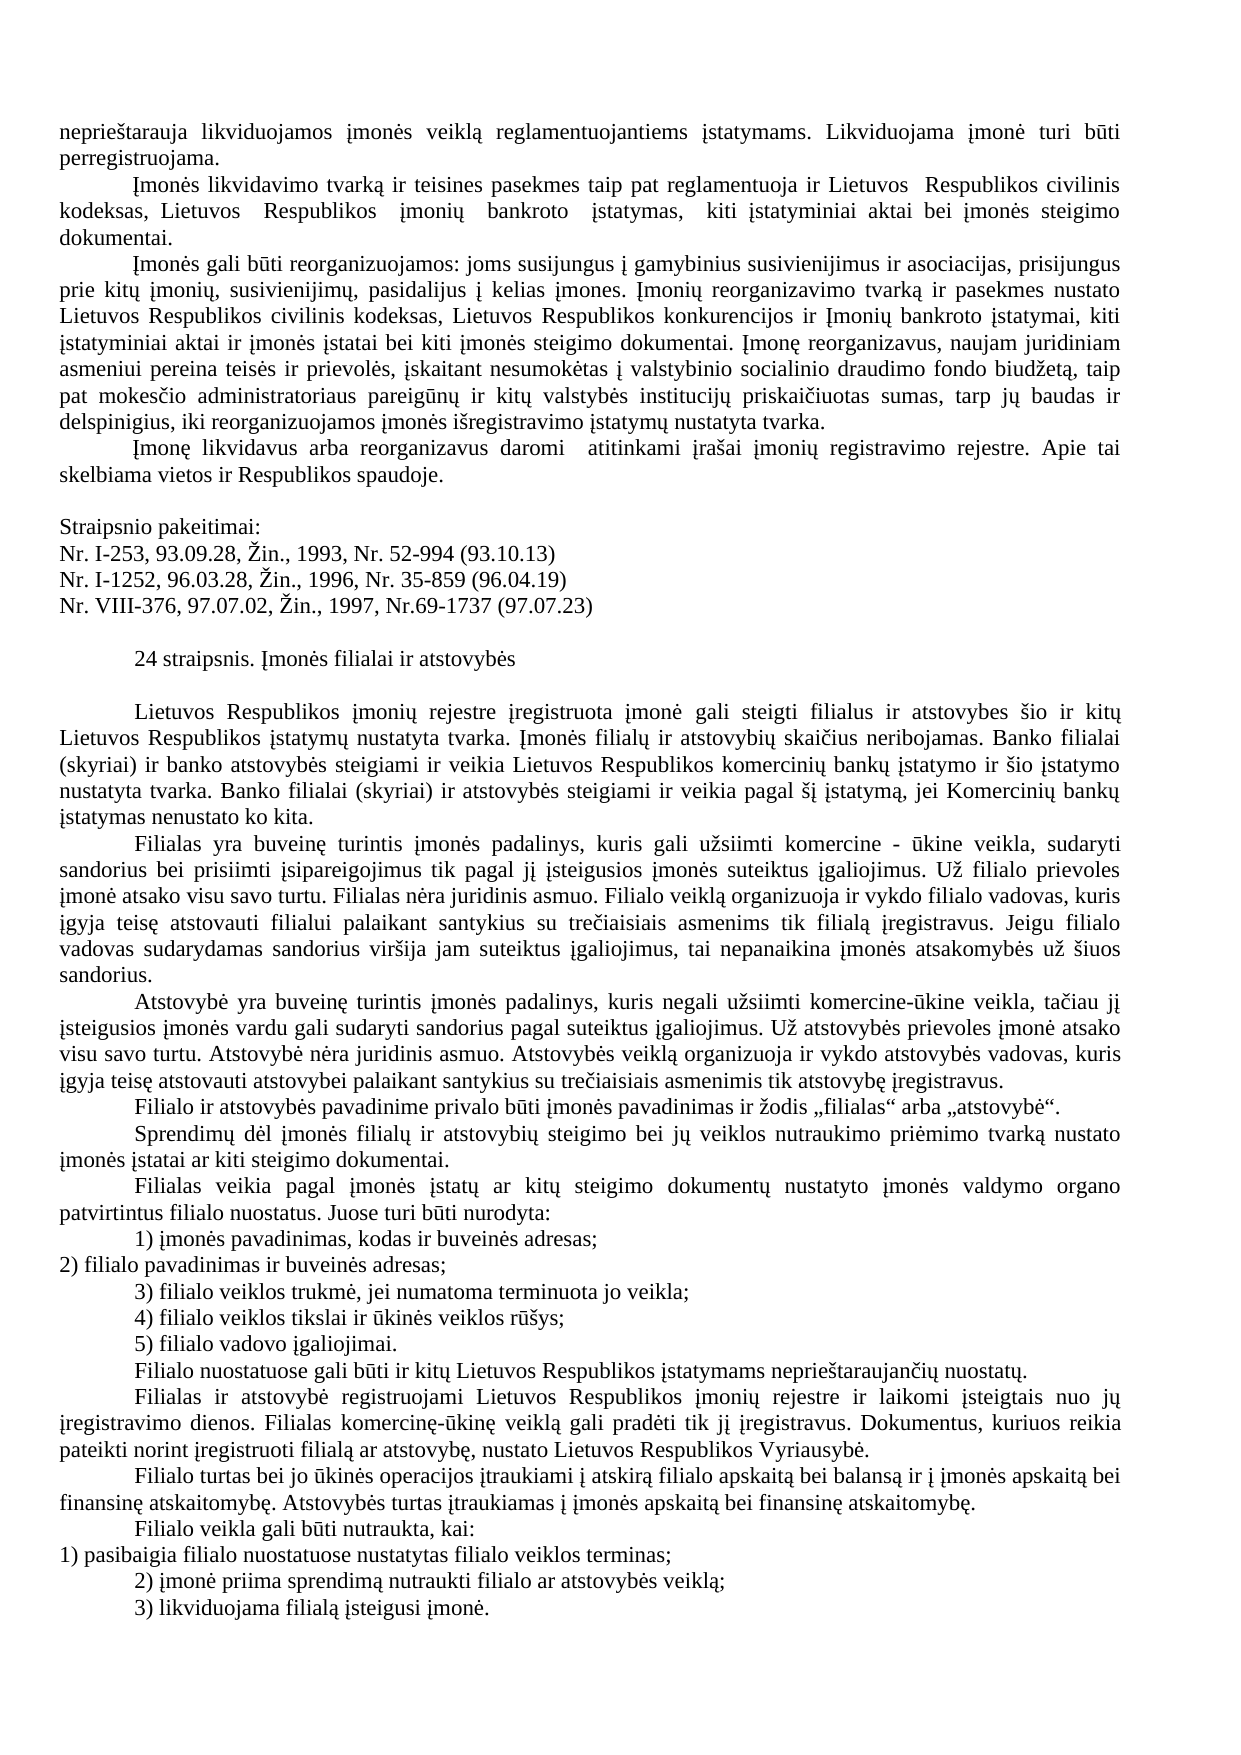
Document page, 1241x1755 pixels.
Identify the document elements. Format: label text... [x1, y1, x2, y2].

text Filialas yra buveinę turintis įmonės padalinys, kuris gali užsiimti komercine - ūkine veikla, sudaryti sandorius bei prisiimti įsipareigojimus tik pagal jį įsteigusios įmonės suteiktus įgaliojimus. Už filialo prievoles įmonė atsako visu savo turtu. Filialas nėra juridinis asmuo. Filialo veiklą organizuoja ir vykdo filialo vadovas, kuris įgyja teisę atstovauti filialui palaikant santykius su trečiaisiais asmenims tik filialą įregistravus. Jeigu filialo vadovas sudarydamas sandorius viršija jam suteiktus įgaliojimus, tai nepanaikina įmonės atsakomybės už šiuos sandorius. [59, 830, 1122, 988]
text Filialo veikla gali būti nutraukta, kai: [59, 1515, 1122, 1541]
text Įmonės gali būti reorganizuojamos: joms susijungus į gamybinius susivienijimus ir asociacijas, prisijungus prie kitų įmonių, susivienijimų, pasidalijus į kelias įmones. Įmonių reorganizavimo tvarką ir pasekmes nustato Lietuvos Respublikos civilinis kodeksas, Lietuvos Respublikos konkurencijos ir Įmonių bankroto įstatymai, kiti įstatyminiai aktai ir įmonės įstatai bei kiti įmonės steigimo dokumentai. Įmonę reorganizavus, naujam juridiniam asmeniui pereina teisės ir prievolės, įskaitant nesumokėtas į valstybinio socialinio draudimo fondo biudžetą, taip pat mokesčio administratoriaus pareigūnų ir kitų valstybės institucijų priskaičiuotas sumas, tarp jų baudas ir delspinigius, iki reorganizuojamos įmonės išregistravimo įstatymų nustatyta tvarka. [59, 250, 1122, 434]
text Filialo nuostatuose gali būti ir kitų Lietuvos Respublikos įstatymams neprieštaraujančių nuostatų. [59, 1357, 1122, 1383]
text Lietuvos Respublikos įmonių rejestre įregistruota įmonė gali steigti filialus ir atstovybes šio ir kitų Lietuvos Respublikos įstatymų nustatyta tvarka. Įmonės filialų ir atstovybių skaičius neribojamas. Banko filialai (skyriai) ir banko atstovybės steigiami ir veikia Lietuvos Respublikos komercinių bankų įstatymo ir šio įstatymo nustatyta tvarka. Banko filialai (skyriai) ir atstovybės steigiami ir veikia pagal šį įstatymą, jei Komercinių bankų įstatymas nenustato ko kita. [59, 698, 1122, 830]
text 2) įmonė priima sprendimą nutraukti filialo ar atstovybės veiklą; [59, 1568, 1122, 1594]
text Nr. VIII-376, 97.07.02, Žin., 1997, Nr.69-1737 (97.07.23) [59, 592, 1122, 619]
text Atstovybė yra buveinę turintis įmonės padalinys, kuris negali užsiimti komercine-ūkine veikla, tačiau jį įsteigusios įmonės vardu gali sudaryti sandorius pagal suteiktus įgaliojimus. Už atstovybės prievoles įmonė atsako visu savo turtu. Atstovybė nėra juridinis asmuo. Atstovybės veiklą organizuoja ir vykdo atstovybės vadovas, kuris įgyja teisę atstovauti atstovybei palaikant santykius su trečiaisiais asmenimis tik atstovybę įregistravus. [59, 988, 1122, 1093]
text Įmonę likvidavus arba reorganizavus daromi atitinkami įrašai įmonių registravimo rejestre. Apie tai skelbiama vietos ir Respublikos spaudoje. [59, 434, 1122, 487]
text 3) filialo veiklos trukmė, jei numatoma terminuota jo veikla; [59, 1278, 1122, 1304]
text Nr. I-253, 93.09.28, Žin., 1993, Nr. 52-994 (93.10.13) [59, 540, 1122, 566]
text 3) likviduojama filialą įsteigusi įmonė. [59, 1594, 1122, 1620]
text 2) filialo pavadinimas ir buveinės adresas; [59, 1251, 1122, 1278]
text Sprendimų dėl įmonės filialų ir atstovybių steigimo bei jų veiklos nutraukimo priėmimo tvarką nustato įmonės įstatai ar kiti steigimo dokumentai. [59, 1119, 1122, 1172]
text Filialas ir atstovybė registruojami Lietuvos Respublikos įmonių rejestre ir laikomi įsteigtais nuo jų įregistravimo dienos. Filialas komercinę-ūkinę veiklą gali pradėti tik jį įregistravus. Dokumentus, kuriuos reikia pateikti norint įregistruoti filialą ar atstovybę, nustato Lietuvos Respublikos Vyriausybė. [59, 1383, 1122, 1462]
text 24 straipsnis. Įmonės filialai ir atstovybės [59, 645, 1122, 672]
text 4) filialo veiklos tikslai ir ūkinės veiklos rūšys; [59, 1304, 1122, 1330]
text 1) pasibaigia filialo nuostatuose nustatytas filialo veiklos terminas; [59, 1541, 1122, 1568]
text Įmonės likvidavimo tvarką ir teisines pasekmes taip pat reglamentuoja ir Lietuvos Respublikos civilinis kodeksas, Lietuvos Respublikos įmonių bankroto įstatymas, kiti įstatyminiai aktai bei įmonės steigimo dokumentai. [59, 171, 1122, 250]
text Nr. I-1252, 96.03.28, Žin., 1996, Nr. 35-859 (96.04.19) [59, 566, 1122, 592]
text Filialo ir atstovybės pavadinime privalo būti įmonės pavadinimas ir žodis „filialas“ arba „atstovybė“. [59, 1093, 1122, 1119]
text 5) filialo vadovo įgaliojimai. [59, 1330, 1122, 1357]
text Filialo turtas bei jo ūkinės operacijos įtraukiami į atskirą filialo apskaitą bei balansą ir į įmonės apskaitą bei finansinę atskaitomybę. Atstovybės turtas įtraukiamas į įmonės apskaitą bei finansinę atskaitomybę. [59, 1462, 1122, 1515]
text Straipsnio pakeitimai: [59, 513, 1122, 540]
text 1) įmonės pavadinimas, kodas ir buveinės adresas; [59, 1225, 1122, 1251]
text Filialas veikia pagal įmonės įstatų ar kitų steigimo dokumentų nustatyto įmonės valdymo organo patvirtintus filialo nuostatus. Juose turi būti nurodyta: [59, 1172, 1122, 1225]
text neprieštarauja likviduojamos įmonės veiklą reglamentuojantiems įstatymams. Likviduojama įmonė turi būti perregistruojama. [59, 118, 1122, 171]
